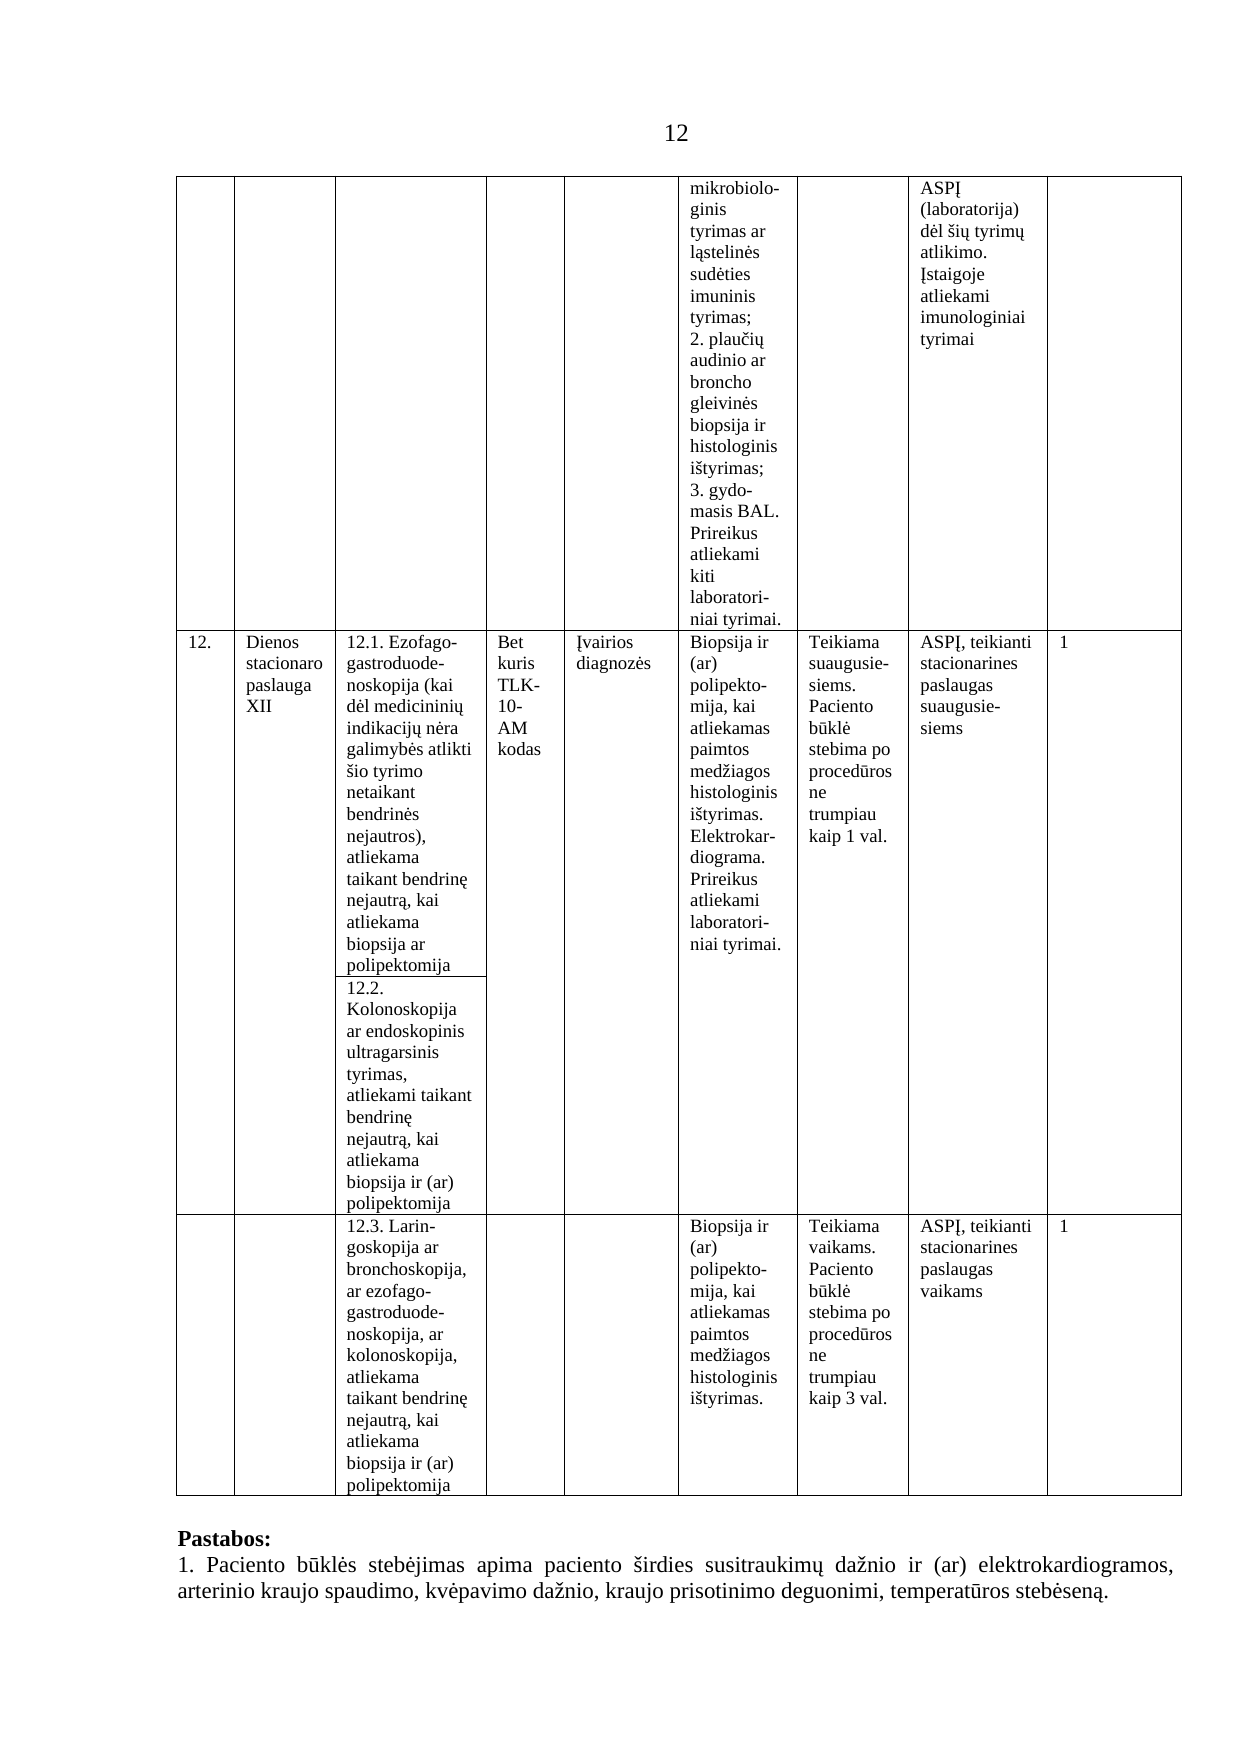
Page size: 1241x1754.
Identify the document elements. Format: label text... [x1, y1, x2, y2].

table_cell 1 [1048, 1215, 1181, 1495]
table_cell Biopsija ir (ar) polipekto-mija, kai atliekamas paimtos medžiagos histologinis ištyrimas. [679, 1215, 797, 1495]
table_cell 1 [1048, 631, 1181, 1214]
table_cell Bet kuris TLK-10- AM kodas [487, 631, 564, 1214]
table_cell 12. [177, 631, 234, 1214]
table_cell [1048, 177, 1181, 629]
table_cell Teikiama vaikams. Paciento būklė stebima po procedūros ne trumpiau kaip 3 val. [798, 1215, 908, 1495]
table_cell Biopsija ir (ar) polipekto-mija, kai atliekamas paimtos medžiagos histologinis ištyrimas. Elektrokar-diograma. Prireikus atliekami laboratori-niai tyrimai. [679, 631, 797, 1214]
table_cell [177, 177, 234, 629]
text Pastabos: [177, 1525, 1175, 1551]
text 1. Paciento būklės stebėjimas apima paciento širdies susitraukimų dažnio ir (ar) elektrokardiogramos, arterinio kraujo spaudimo, kvėpavimo dažnio, kraujo prisotinimo deguonimi, temperatūros stebėseną. [177, 1551, 1175, 1604]
table_cell Įvairios diagnozės [565, 631, 678, 1214]
table_cell [235, 177, 335, 629]
table_cell Teikiama suaugusie-siems. Paciento būklė stebima po procedūros ne trumpiau kaip 1 val. [798, 631, 908, 1214]
table_cell [487, 1215, 564, 1495]
table_cell [565, 177, 678, 629]
table_cell 12.1. Ezofago-gastroduode-noskopija (kai dėl medicininių indikacijų nėra galimybės atlikti šio tyrimo netaikant bendrinės nejautros), atliekama taikant bendrinę nejautrą, kai atliekama biopsija ar polipektomija [336, 631, 486, 976]
table_cell [565, 1215, 678, 1495]
table_cell 12.2. Kolonoskopija ar endoskopinis ultragarsinis tyrimas, atliekami taikant bendrinę nejautrą, kai atliekama biopsija ir (ar) polipektomija [336, 977, 486, 1214]
table_cell ASPĮ, teikianti stacionarines paslaugas vaikams [909, 1215, 1047, 1495]
table_cell [235, 1215, 335, 1495]
table_cell [798, 177, 908, 629]
table_cell ASPĮ (laboratorija) dėl šių tyrimų atlikimo. Įstaigoje atliekami imunologiniai tyrimai [909, 177, 1047, 629]
table_cell mikrobiolo-ginis tyrimas ar ląstelinės sudėties imuninis tyrimas; 2. plaučių audinio ar broncho gleivinės biopsija ir histologinis ištyrimas; 3. gydo-masis BAL. Prireikus atliekami kiti laboratori-niai tyrimai. [679, 177, 797, 629]
table_cell 12.3. Larin-goskopija ar bronchoskopija, ar ezofago-gastroduode-noskopija, ar kolonoskopija, atliekama taikant bendrinę nejautrą, kai atliekama biopsija ir (ar) polipektomija [336, 1215, 486, 1495]
table_cell [177, 1215, 234, 1495]
table_cell Dienos stacionaro paslauga XII [235, 631, 335, 1214]
table_cell ASPĮ, teikianti stacionarines paslaugas suaugusie-siems [909, 631, 1047, 1214]
table_cell [336, 177, 486, 629]
table_cell [487, 177, 564, 629]
